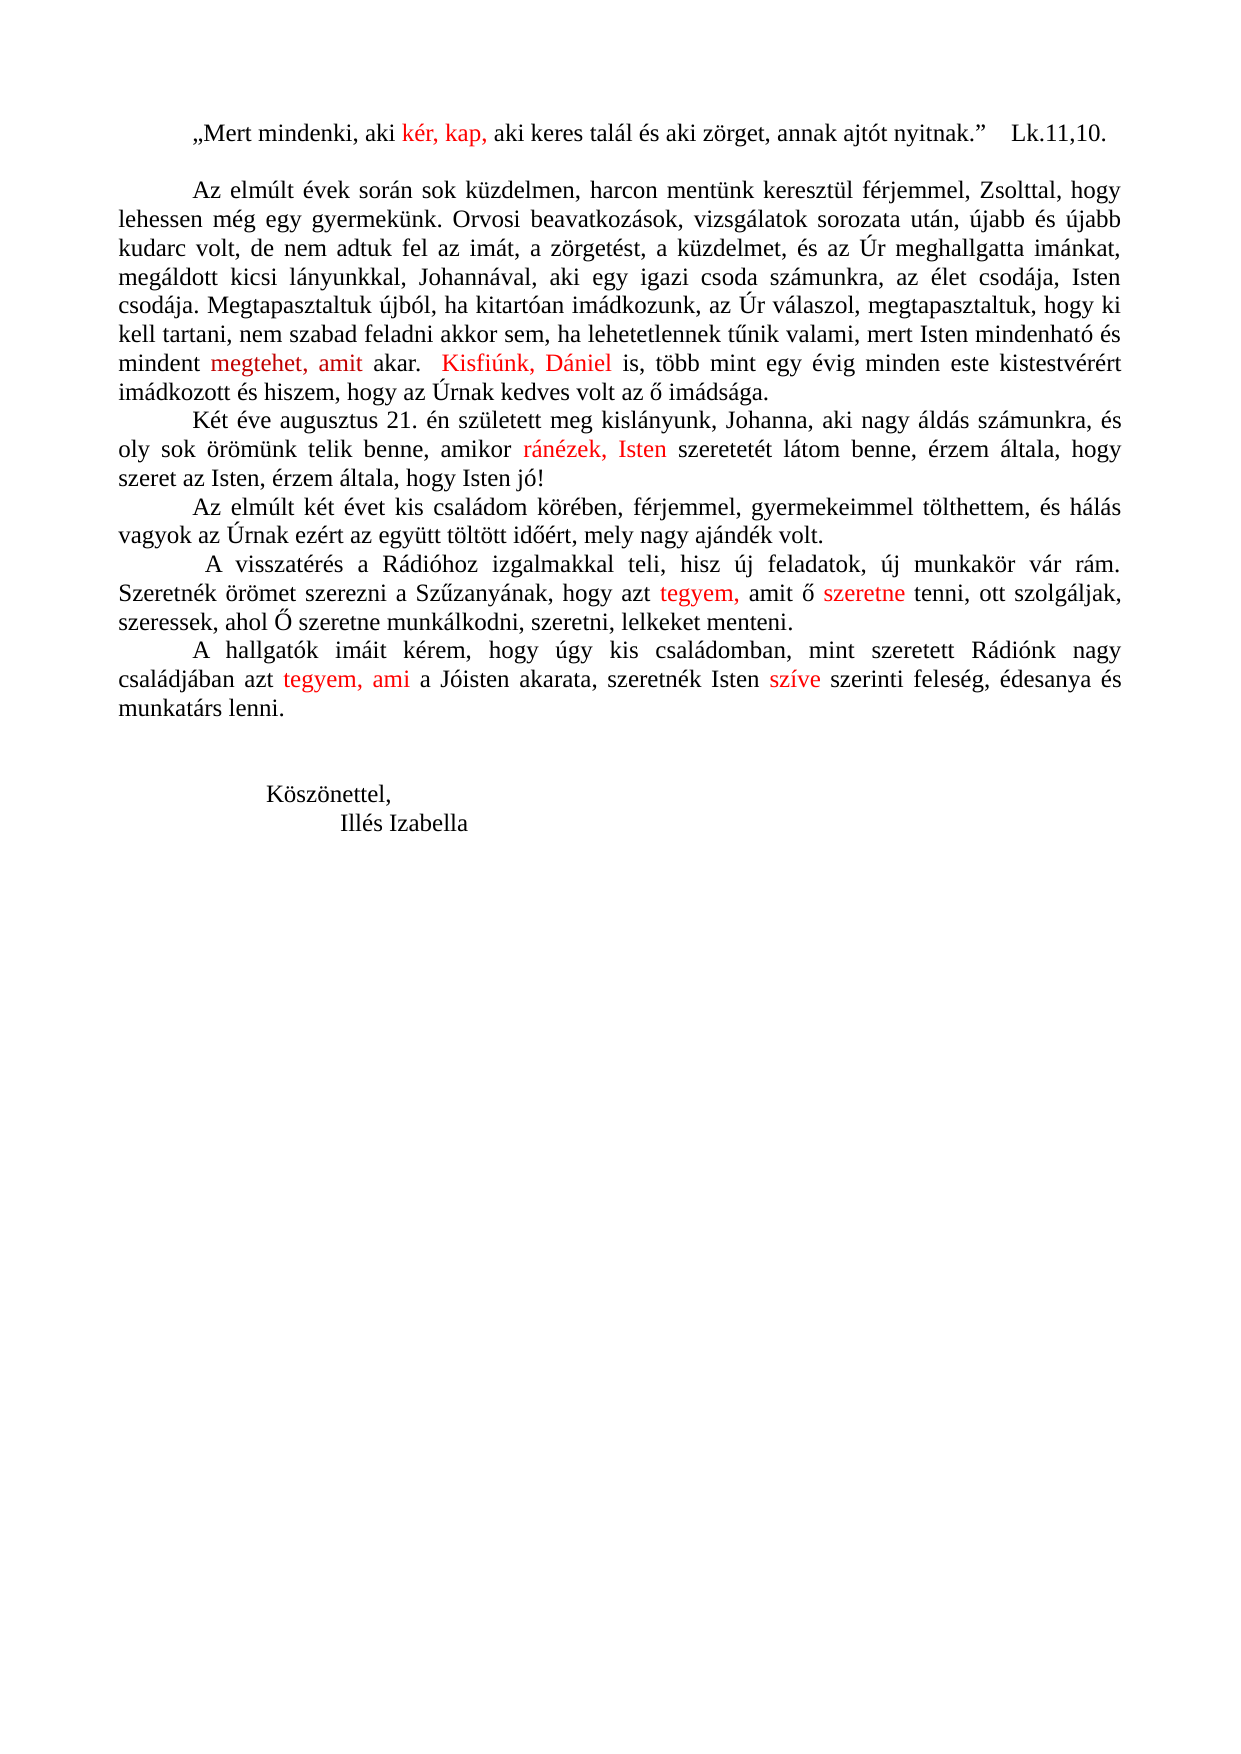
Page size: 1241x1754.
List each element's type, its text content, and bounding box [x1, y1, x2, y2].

text Az elmúlt két évet kis családom körében, férjemmel, gyermekeimmel tölthettem, és hálás vagyok az Úrnak ezért az együtt töltött időért, mely nagy ajándék volt. [118, 492, 1122, 549]
text A visszatérés a Rádióhoz izgalmakkal teli, hisz új feladatok, új munkakör vár rám. Szeretnék örömet szerezni a Szűzanyának, hogy azt tegyem, amit ő szeretne tenni, ott szolgáljak, szeressek, ahol Ő szeretne munkálkodni, szeretni, lelkeket menteni. [118, 549, 1122, 636]
text A hallgatók imáit kérem, hogy úgy kis családomban, mint szeretett Rádiónk nagy családjában azt tegyem, ami a Jóisten akarata, szeretnék Isten szíve szerinti feleség, édesanya és munkatárs lenni. [118, 636, 1122, 722]
text Illés Izabella [118, 808, 1122, 837]
text „Mert mindenki, aki kér, kap, aki keres talál és aki zörget, annak ajtót nyitnak.” Lk.11,10. [118, 118, 1122, 147]
text Köszönettel, [118, 779, 1122, 808]
text Az elmúlt évek során sok küzdelmen, harcon mentünk keresztül férjemmel, Zsolttal, hogy lehessen még egy gyermekünk. Orvosi beavatkozások, vizsgálatok sorozata után, újabb és újabb kudarc volt, de nem adtuk fel az imát, a zörgetést, a küzdelmet, és az Úr meghallgatta imánkat, megáldott kicsi lányunkkal, Johannával, aki egy igazi csoda számunkra, az élet csodája, Isten csodája. Megtapasztaltuk újból, ha kitartóan imádkozunk, az Úr válaszol, megtapasztaltuk, hogy ki kell tartani, nem szabad feladni akkor sem, ha lehetetlennek tűnik valami, mert Isten mindenható és mindent megtehet, amit akar. Kisfiúnk, Dániel is, több mint egy évig minden este kistestvérért imádkozott és hiszem, hogy az Úrnak kedves volt az ő imádsága. [118, 176, 1122, 406]
text Két éve augusztus 21. én született meg kislányunk, Johanna, aki nagy áldás számunkra, és oly sok örömünk telik benne, amikor ránézek, Isten szeretetét látom benne, érzem általa, hogy szeret az Isten, érzem általa, hogy Isten jó! [118, 406, 1122, 492]
